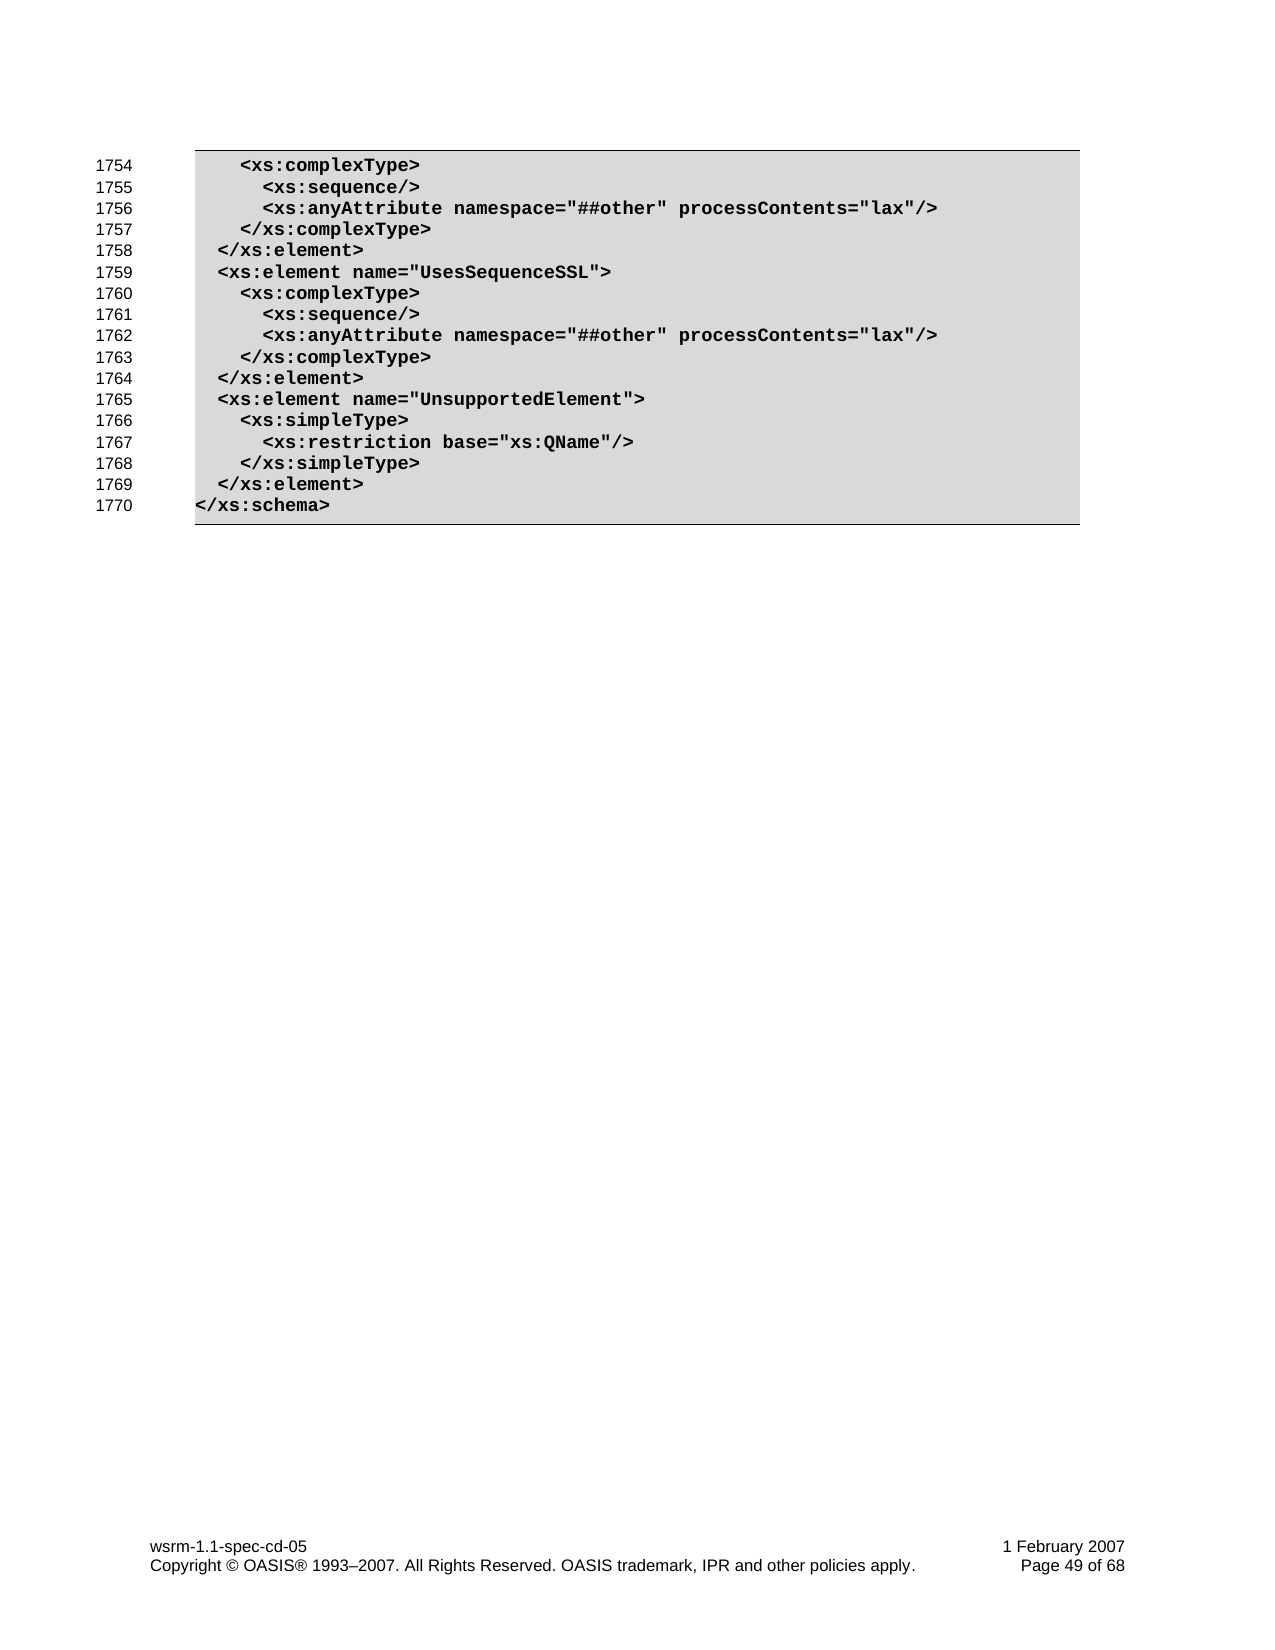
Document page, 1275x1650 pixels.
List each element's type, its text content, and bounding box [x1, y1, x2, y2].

text </xs:complexType> [195, 341, 1080, 362]
text </xs:element> <xs:element name="UnsupportedElement"> <xs:simpleType> <xs:restriction base="xs:QName"/> </xs:simpleType> </xs:element> </xs:schema> [195, 362, 1080, 524]
text </xs:complexType> [195, 214, 1080, 235]
text <xs:complexType> [195, 277, 1080, 299]
text <xs:anyAttribute namespace="##other" processContents="lax"/> [195, 320, 1080, 341]
text <xs:complexType> [195, 151, 1080, 171]
text <xs:element name="UsesSequenceSSL"> [195, 256, 1080, 277]
text <xs:sequence/> [195, 299, 1080, 320]
text <xs:anyAttribute namespace="##other" processContents="lax"/> [195, 192, 1080, 214]
text </xs:element> [195, 235, 1080, 256]
text <xs:sequence/> [195, 171, 1080, 192]
